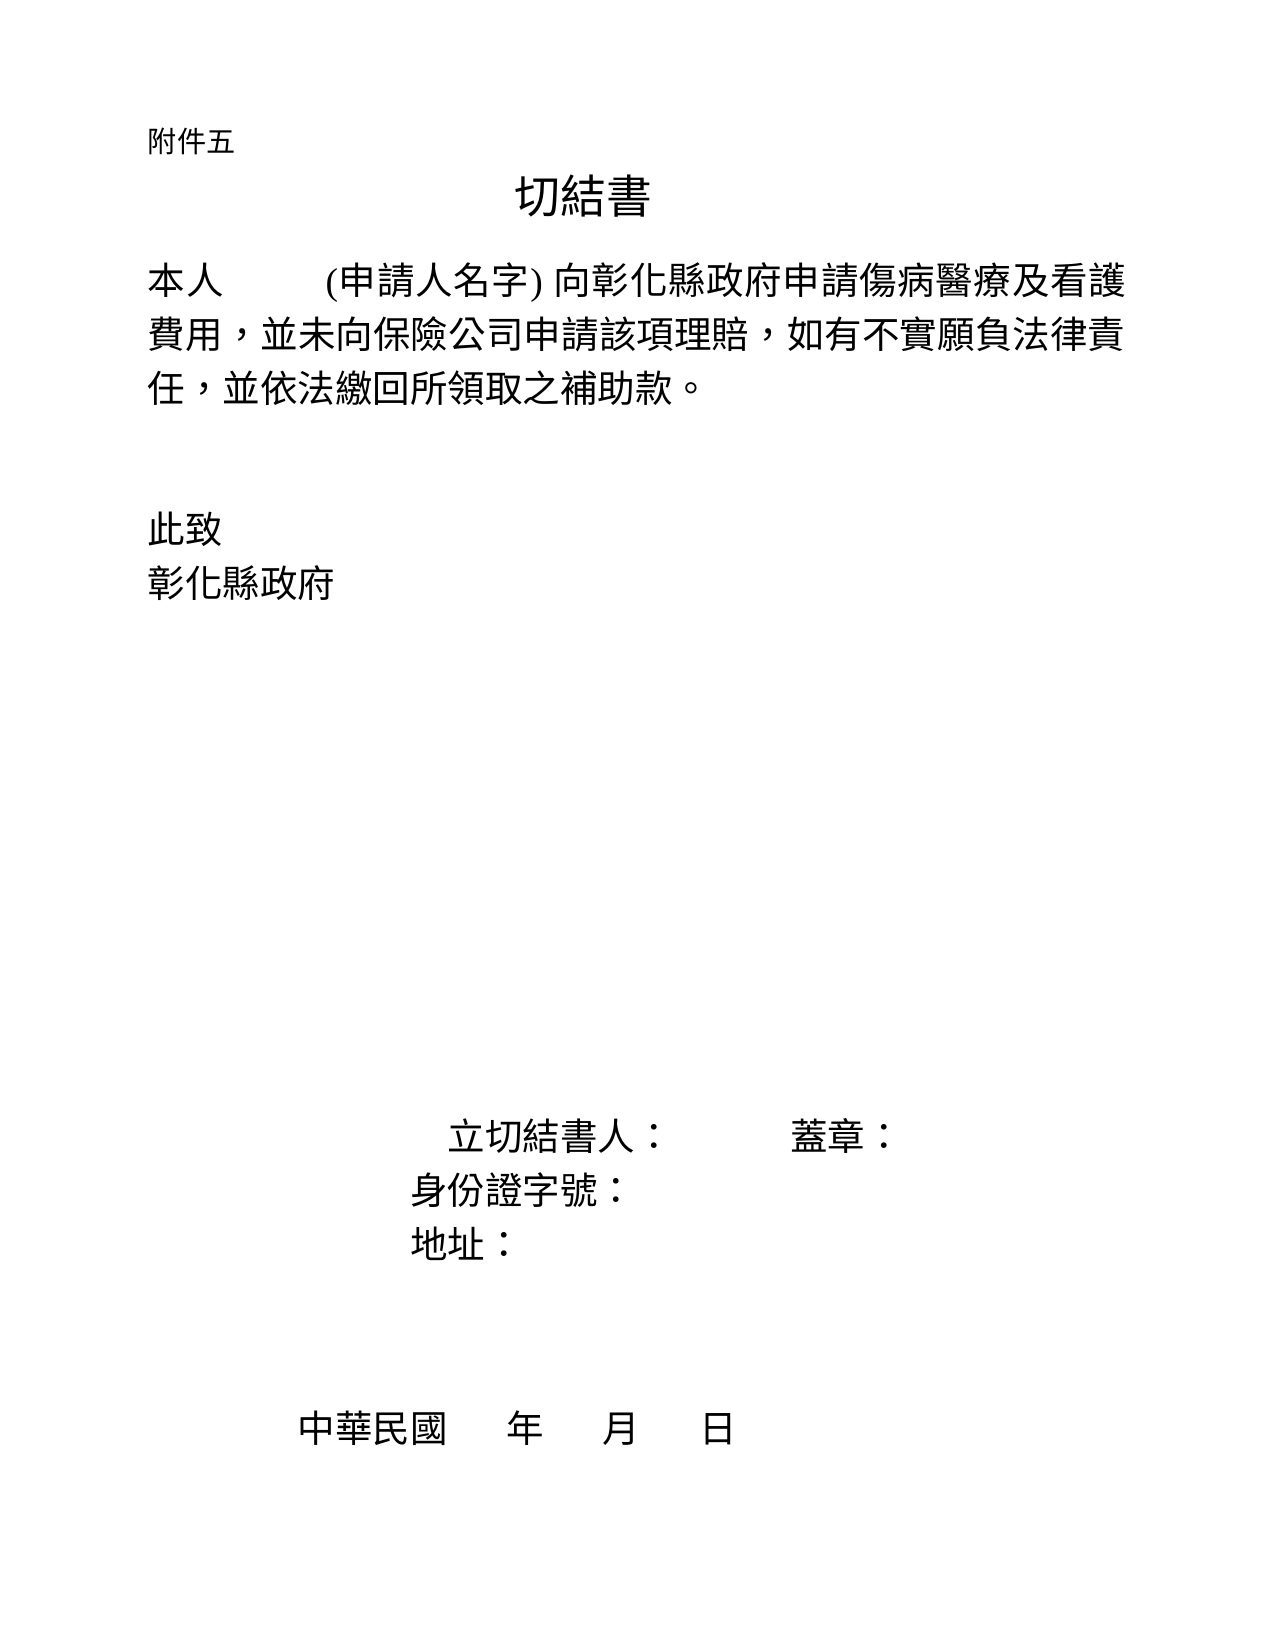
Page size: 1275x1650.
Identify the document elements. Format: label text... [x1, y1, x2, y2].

text 切結書 [148, 160, 1127, 227]
text 立切結書人： 蓋章： [148, 1107, 1127, 1161]
text 中華民國 年 月 日 [148, 1399, 1127, 1453]
text 本人 (申請人名字) 向彰化縣政府申請傷病醫療及看護費用，並未向保險公司申請該項理賠，如有不實願負法律責任，並依法繳回所領取之補助款。 [148, 251, 1127, 414]
text 此致 [148, 500, 1127, 554]
text 附件五 [148, 118, 1127, 160]
text 地址： [148, 1215, 1127, 1269]
text 彰化縣政府 [148, 554, 1127, 608]
text 身份證字號： [148, 1161, 1127, 1215]
